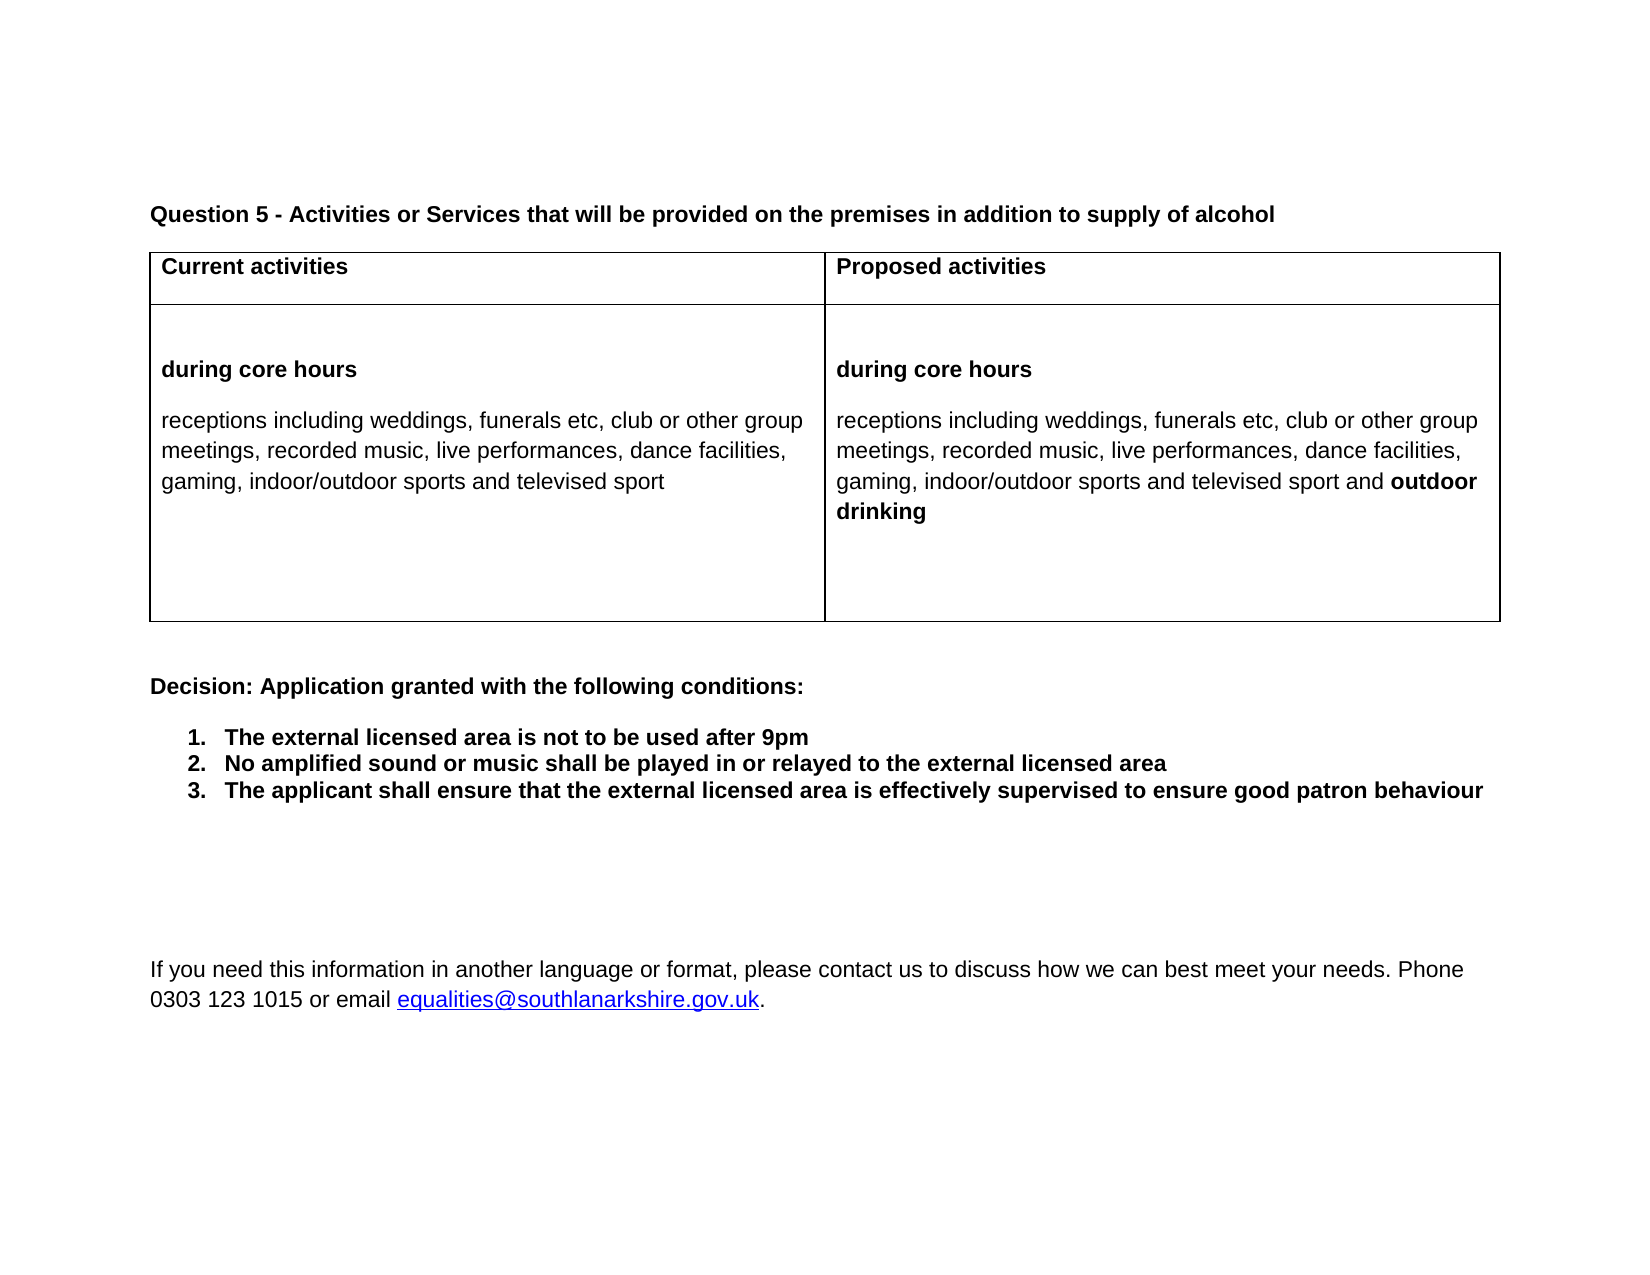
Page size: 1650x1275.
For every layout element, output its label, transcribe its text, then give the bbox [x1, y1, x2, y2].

table_cell during core hours receptions including weddings, funerals etc, club or other group meetings, recorded music, live performances, dance facilities, gaming, indoor/outdoor sports and televised sport [151, 305, 824, 621]
list The external licensed area is not to be used after 9pm [187, 724, 1500, 750]
list The applicant shall ensure that the external licensed area is effectively supervised to ensure good patron behaviour [187, 777, 1500, 803]
table_header Proposed activities [826, 253, 1499, 304]
text Question 5 - Activities or Services that will be provided on the premises in addition to supply of alcohol [150, 201, 1500, 227]
list No amplified sound or music shall be played in or relayed to the external licensed area [187, 750, 1500, 777]
text Decision: Application granted with the following conditions: [150, 673, 1500, 699]
table_cell during core hours receptions including weddings, funerals etc, club or other group meetings, recorded music, live performances, dance facilities, gaming, indoor/outdoor sports and televised sport and outdoor drinking [826, 305, 1499, 621]
text If you need this information in another language or format, please contact us to discuss how we can best meet your needs. Phone 0303 123 1015 or email equalities@southlanarkshire.gov.uk. [150, 956, 1500, 1013]
table_header Current activities [151, 253, 824, 304]
